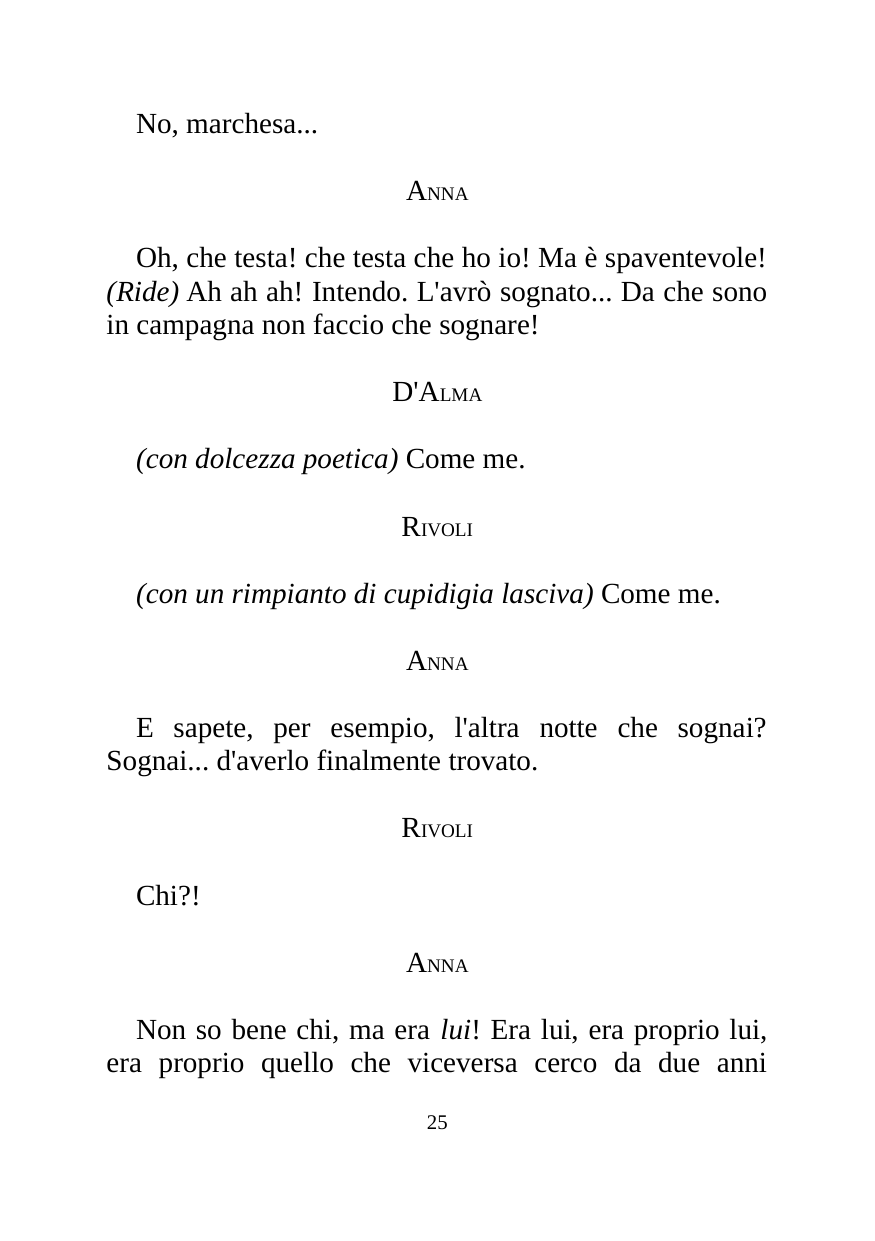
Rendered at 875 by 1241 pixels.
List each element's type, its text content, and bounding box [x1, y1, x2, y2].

text Non so bene chi, ma era lui! Era lui, era proprio lui, era proprio quello che viceversa cerco da due anni [106, 1012, 768, 1079]
text Chi?! [106, 878, 768, 911]
text Anna [106, 945, 768, 978]
text (con dolcezza poetica) Come me. [106, 442, 768, 475]
text E sapete, per esempio, l'altra notte che sognai? Sognai... d'averlo finalmente trovato. [106, 710, 768, 777]
text (con un rimpianto di cupidigia lasciva) Come me. [106, 576, 768, 609]
text Anna [106, 643, 768, 676]
text No, marchesa... [106, 106, 768, 140]
text D'Alma [106, 374, 768, 408]
text Oh, che testa! che testa che ho io! Ma è spaventevole! (Ride) Ah ah ah! Intendo. L'avrò sognato... Da che sono in campagna non faccio che sognare! [106, 240, 768, 341]
text Anna [106, 173, 768, 207]
text Rivoli [106, 509, 768, 542]
text Rivoli [106, 811, 768, 844]
